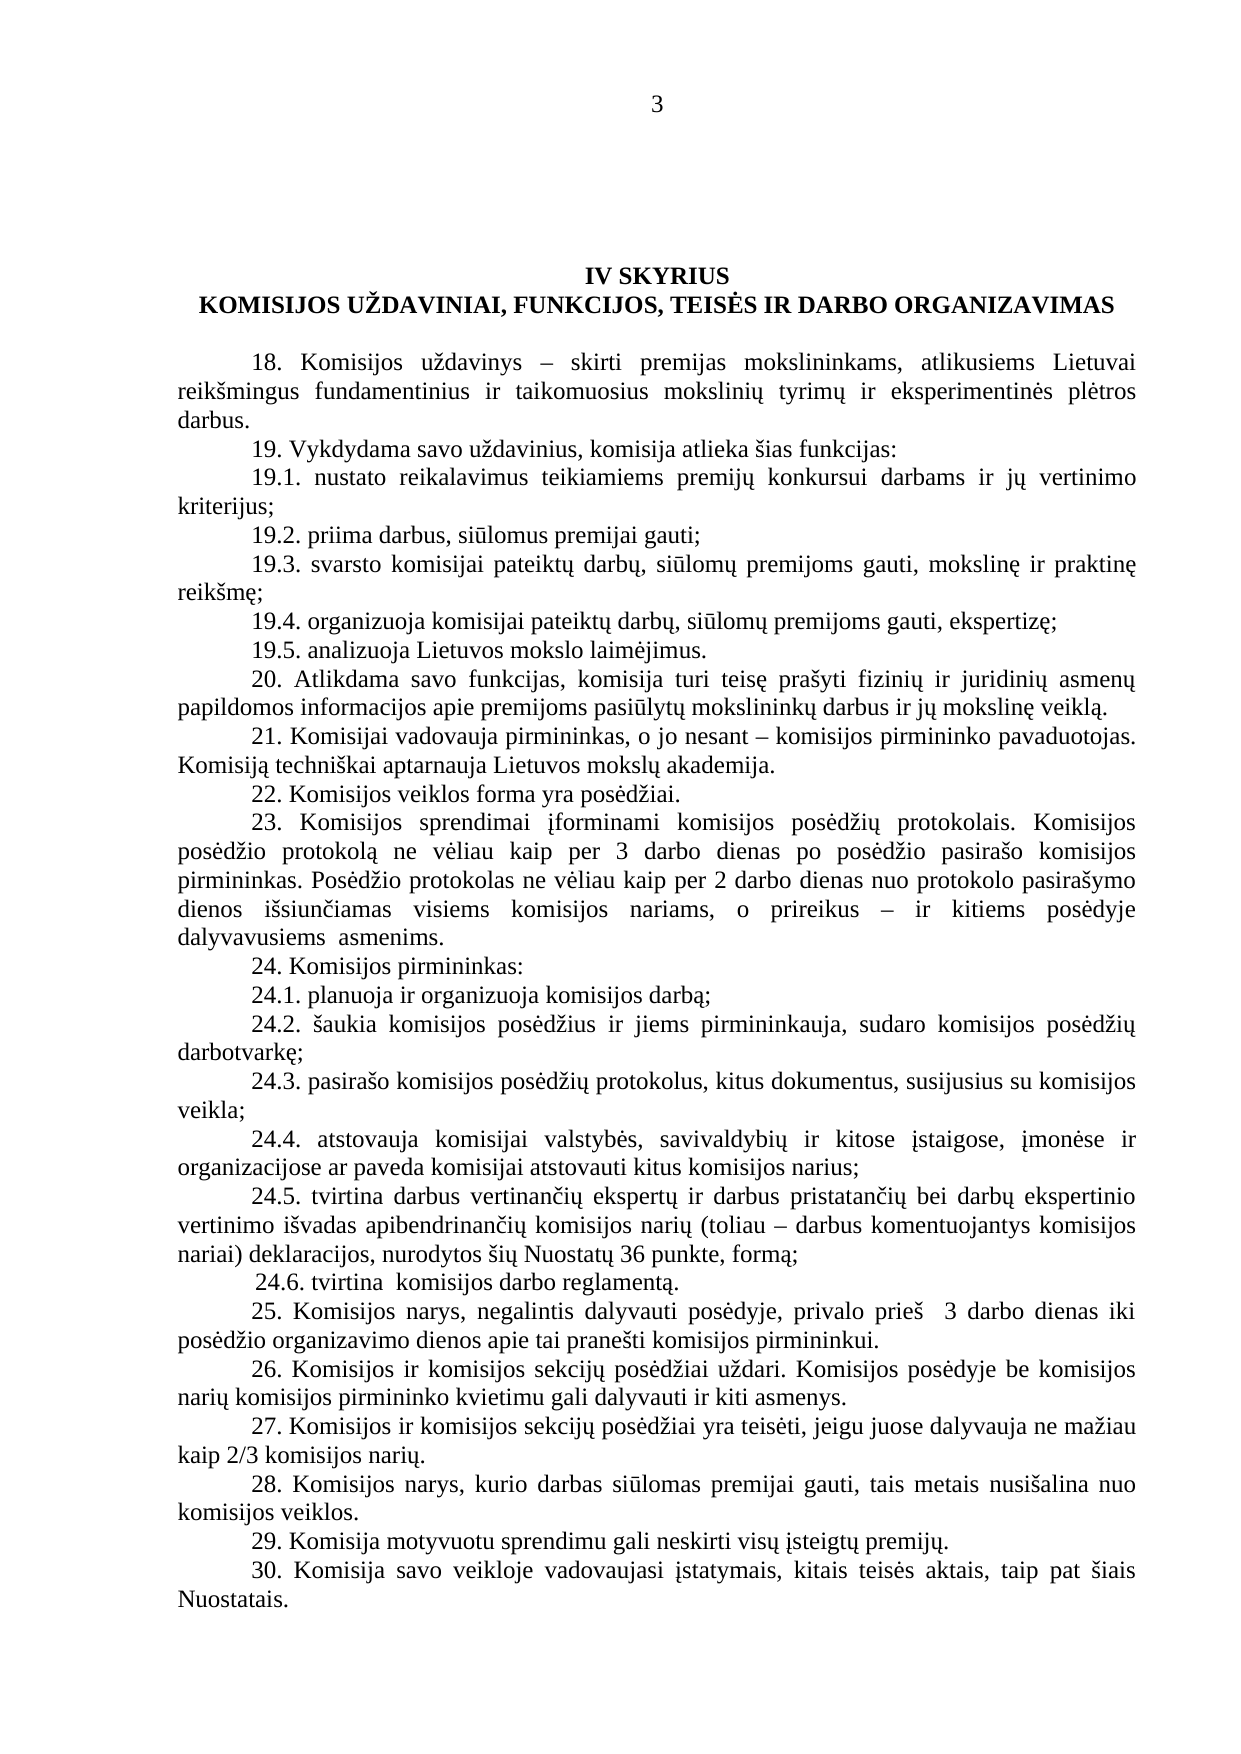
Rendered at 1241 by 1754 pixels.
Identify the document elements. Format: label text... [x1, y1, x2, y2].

text 24.5. tvirtina darbus vertinančių ekspertų ir darbus pristatančių bei darbų ekspertinio vertinimo išvadas apibendrinančių komisijos narių (toliau – darbus komentuojantys komisijos nariai) deklaracijos, nurodytos šių Nuostatų 36 punkte, formą; [177, 1181, 1137, 1267]
text 19.5. analizuoja Lietuvos mokslo laimėjimus. [177, 635, 1137, 664]
text 26. Komisijos ir komisijos sekcijų posėdžiai uždari. Komisijos posėdyje be komisijos narių komisijos pirmininko kvietimu gali dalyvauti ir kiti asmenys. [177, 1354, 1137, 1411]
text 20. Atlikdama savo funkcijas, komisija turi teisę prašyti fizinių ir juridinių asmenų papildomos informacijos apie premijoms pasiūlytų mokslininkų darbus ir jų mokslinę veiklą. [177, 664, 1137, 721]
text 22. Komisijos veiklos forma yra posėdžiai. [177, 779, 1137, 807]
text 25. Komisijos narys, negalintis dalyvauti posėdyje, privalo prieš 3 darbo dienas iki posėdžio organizavimo dienos apie tai pranešti komisijos pirmininkui. [177, 1296, 1137, 1354]
text 23. Komisijos sprendimai įforminami komisijos posėdžių protokolais. Komisijos posėdžio protokolą ne vėliau kaip per 3 darbo dienas po posėdžio pasirašo komisijos pirmininkas. Posėdžio protokolas ne vėliau kaip per 2 darbo dienas nuo protokolo pasirašymo dienos išsiunčiamas visiems komisijos nariams, o prireikus – ir kitiems posėdyje dalyvavusiems asmenims. [177, 807, 1137, 951]
text 28. Komisijos narys, kurio darbas siūlomas premijai gauti, tais metais nusišalina nuo komisijos veiklos. [177, 1469, 1137, 1526]
text 24.3. pasirašo komisijos posėdžių protokolus, kitus dokumentus, susijusius su komisijos veikla; [177, 1066, 1137, 1124]
text 18. Komisijos uždavinys – skirti premijas mokslininkams, atlikusiems Lietuvai reikšmingus fundamentinius ir taikomuosius mokslinių tyrimų ir eksperimentinės plėtros darbus. [177, 347, 1137, 434]
text KOMISIJOS UŽDAVINIAI, FUNKCIJOS, TEISĖS IR DARBO ORGANIZAVIMAS [177, 290, 1137, 319]
text 24. Komisijos pirmininkas: [177, 951, 1137, 980]
text 19.1. nustato reikalavimus teikiamiems premijų konkursui darbams ir jų vertinimo kriterijus; [177, 462, 1137, 520]
text 21. Komisijai vadovauja pirmininkas, o jo nesant – komisijos pirmininko pavaduotojas. Komisiją techniškai aptarnauja Lietuvos mokslų akademija. [177, 721, 1137, 779]
text 19.4. organizuoja komisijai pateiktų darbų, siūlomų premijoms gauti, ekspertizę; [177, 606, 1137, 635]
text 24.6. tvirtina komisijos darbo reglamentą. [177, 1267, 1137, 1296]
text 29. Komisija motyvuotu sprendimu gali neskirti visų įsteigtų premijų. [177, 1526, 1137, 1555]
text IV SKYRIUS [177, 261, 1137, 290]
text 19.3. svarsto komisijai pateiktų darbų, siūlomų premijoms gauti, mokslinę ir praktinę reikšmę; [177, 549, 1137, 606]
text 24.1. planuoja ir organizuoja komisijos darbą; [177, 980, 1137, 1009]
text 24.2. šaukia komisijos posėdžius ir jiems pirmininkauja, sudaro komisijos posėdžių darbotvarkę; [177, 1009, 1137, 1066]
text 27. Komisijos ir komisijos sekcijų posėdžiai yra teisėti, jeigu juose dalyvauja ne mažiau kaip 2/3 komisijos narių. [177, 1411, 1137, 1469]
text 19. Vykdydama savo uždavinius, komisija atlieka šias funkcijas: [177, 434, 1137, 462]
text 24.4. atstovauja komisijai valstybės, savivaldybių ir kitose įstaigose, įmonėse ir organizacijose ar paveda komisijai atstovauti kitus komisijos narius; [177, 1124, 1137, 1181]
text 30. Komisija savo veikloje vadovaujasi įstatymais, kitais teisės aktais, taip pat šiais Nuostatais. [177, 1555, 1137, 1612]
text 19.2. priima darbus, siūlomus premijai gauti; [177, 520, 1137, 549]
